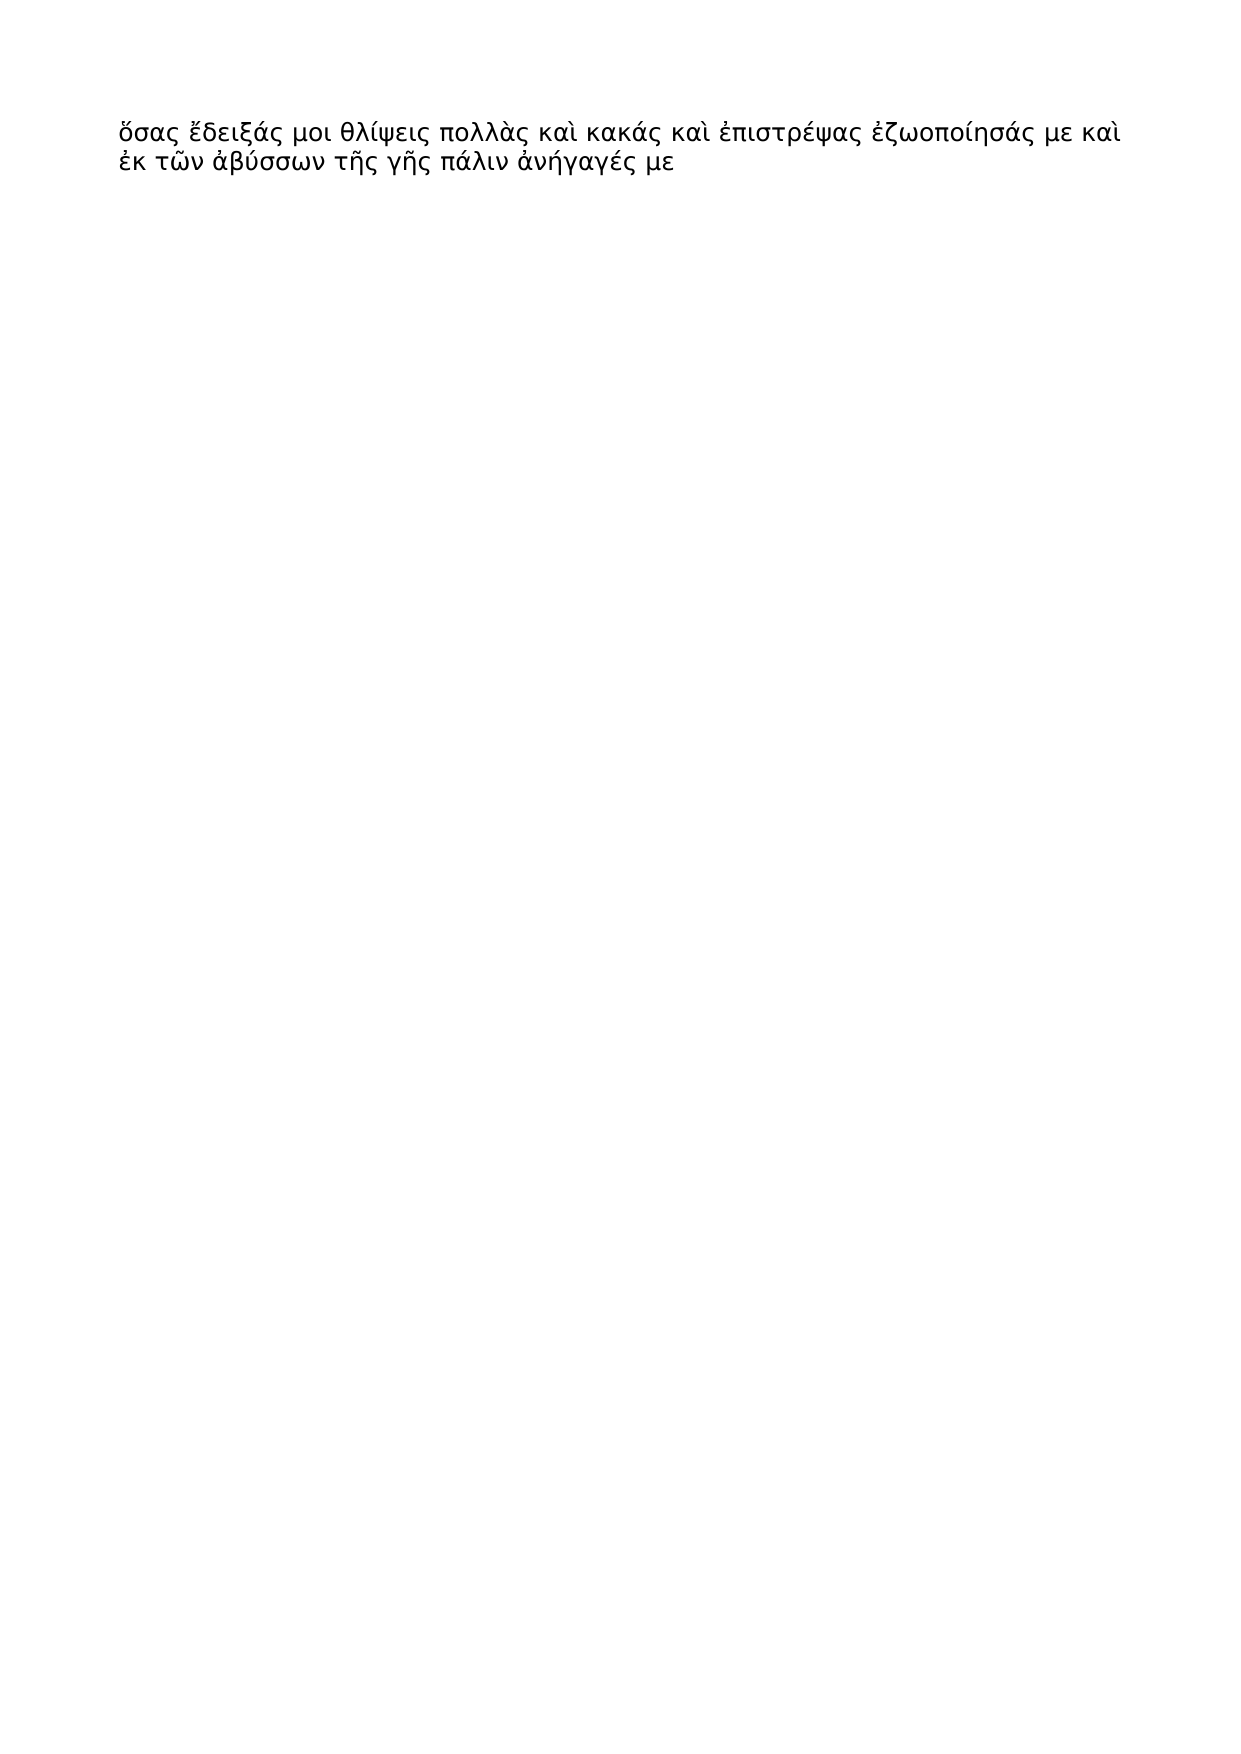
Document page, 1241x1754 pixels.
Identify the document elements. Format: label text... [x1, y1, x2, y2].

text ὅσας ἔδειξάς μοι θλίψεις πολλὰς καὶ κακάς καὶ ἐπιστρέψας ἐζωοποίησάς με καὶ ἐκ τῶν ἀβύσσων τῆς γῆς πάλιν ἀνήγαγές με [118, 118, 1122, 176]
